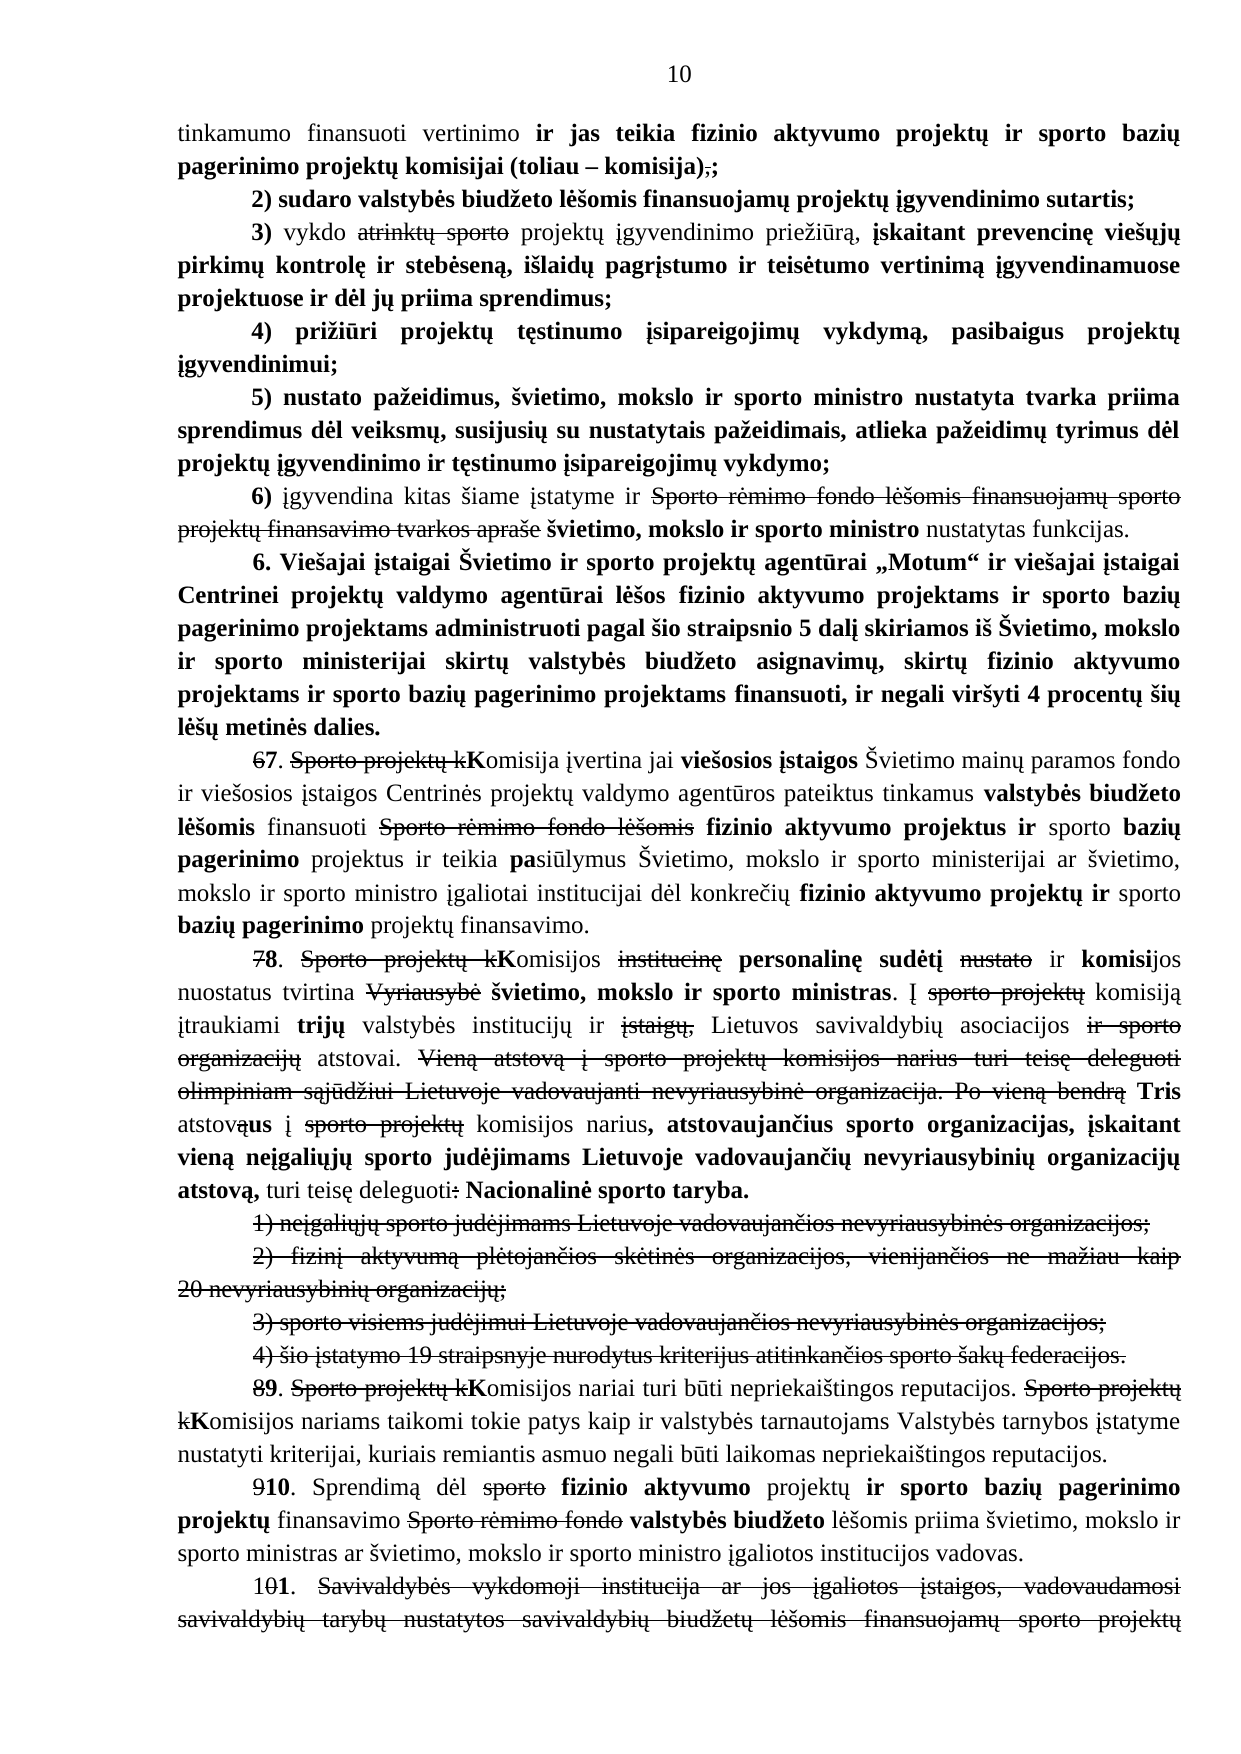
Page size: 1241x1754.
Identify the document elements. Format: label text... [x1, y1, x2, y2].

text tinkamumo finansuoti vertinimo ir jas teikia fizinio aktyvumo projektų ir sporto bazių pagerinimo projektų komisijai (toliau – komisija),; [177, 118, 1181, 180]
text 89. Sporto projektų kKomisijos nariai turi būti nepriekaištingos reputacijos. Sporto projektų kKomisijos nariams taikomi tokie patys kaip ir valstybės tarnautojams Valstybės tarnybos įstatyme nustatyti kriterijai, kuriais remiantis asmuo negali būti laikomas nepriekaištingos reputacijos. [177, 1373, 1181, 1468]
text 910. Sprendimą dėl sporto fizinio aktyvumo projektų ir sporto bazių pagerinimo projektų finansavimo Sporto rėmimo fondo valstybės biudžeto lėšomis priima švietimo, mokslo ir sporto ministras ar švietimo, mokslo ir sporto ministro įgaliotos institucijos vadovas. [177, 1472, 1181, 1567]
text 67. Sporto projektų kKomisija įvertina jai viešosios įstaigos Švietimo mainų paramos fondo ir viešosios įstaigos Centrinės projektų valdymo agentūros pateiktus tinkamus valstybės biudžeto lėšomis finansuoti Sporto rėmimo fondo lėšomis fizinio aktyvumo projektus ir sporto bazių pagerinimo projektus ir teikia pasiūlymus Švietimo, mokslo ir sporto ministerijai ar švietimo, mokslo ir sporto ministro įgaliotai institucijai dėl konkrečių fizinio aktyvumo projektų ir sporto bazių pagerinimo projektų finansavimo. [177, 746, 1181, 939]
text 3) sporto visiems judėjimui Lietuvoje vadovaujančios nevyriausybinės organizacijos; [177, 1307, 1181, 1336]
text 3) vykdo atrinktų sporto projektų įgyvendinimo priežiūrą, įskaitant prevencinę viešųjų pirkimų kontrolę ir stebėseną, išlaidų pagrįstumo ir teisėtumo vertinimą įgyvendinamuose projektuose ir dėl jų priima sprendimus; [177, 217, 1181, 312]
text 6) įgyvendina kitas šiame įstatyme ir Sporto rėmimo fondo lėšomis finansuojamų sporto projektų finansavimo tvarkos apraše švietimo, mokslo ir sporto ministro nustatytas funkcijas. [177, 481, 1181, 543]
text 2) sudaro valstybės biudžeto lėšomis finansuojamų projektų įgyvendinimo sutartis; [177, 184, 1181, 213]
text 4) šio įstatymo 19 straipsnyje nurodytus kriterijus atitinkančios sporto šakų federacijos. [177, 1340, 1181, 1369]
text 2) fizinį aktyvumą plėtojančios skėtinės organizacijos, vienijančios ne mažiau kaip 20 nevyriausybinių organizacijų; [177, 1241, 1181, 1303]
text 78. Sporto projektų kKomisijos institucinę personalinę sudėtį nustato ir komisijos nuostatus tvirtina Vyriausybė švietimo, mokslo ir sporto ministras. Į sporto projektų komisiją įtraukiami trijų valstybės institucijų ir įstaigų, Lietuvos savivaldybių asociacijos ir sporto organizacijų atstovai. Vieną atstovą į sporto projektų komisijos narius turi teisę deleguoti olimpiniam sąjūdžiui Lietuvoje vadovaujanti nevyriausybinė organizacija. Po vieną bendrą Tris atstovąus į sporto projektų komisijos narius, atstovaujančius sporto organizacijas, įskaitant vieną neįgaliųjų sporto judėjimams Lietuvoje vadovaujančių nevyriausybinių organizacijų atstovą, turi teisę deleguoti: Nacionalinė sporto taryba. [177, 944, 1181, 1203]
text 101. Savivaldybės vykdomoji institucija ar jos įgaliotos įstaigos, vadovaudamosi savivaldybių tarybų nustatytos savivaldybių biudžetų lėšomis finansuojamų sporto projektų finansavimo tvarkos aprašu, vykdo savivaldybei pateiktų sporto projektų atranką ir priima sprendimus dėl jų bendrojo finansavimo. Fizinis aktyvumas ir sporto bazių pagerinimas savivaldybių biudžetų lėšomis finansuojamas savivaldybių tarybų nustatyta tvarka.“ [177, 1571, 1181, 1620]
text 101. Savivaldybės vykdomoji institucija ar jos įgaliotos įstaigos, vadovaudamosi savivaldybių tarybų nustatytos savivaldybių biudžetų lėšomis finansuojamų sporto projektų finansavimo tvarkos aprašu, vykdo savivaldybei pateiktų sporto projektų atranką ir priima sprendimus dėl jų bendrojo finansavimo. Fizinis aktyvumas ir sporto bazių pagerinimas savivaldybių biudžetų lėšomis finansuojamas savivaldybių tarybų nustatyta tvarka.“ [177, 1621, 1181, 1633]
text 6. Viešajai įstaigai Švietimo ir sporto projektų agentūrai „Motum“ ir viešajai įstaigai Centrinei projektų valdymo agentūrai lėšos fizinio aktyvumo projektams ir sporto bazių pagerinimo projektams administruoti pagal šio straipsnio 5 dalį skiriamos iš Švietimo, mokslo ir sporto ministerijai skirtų valstybės biudžeto asignavimų, skirtų fizinio aktyvumo projektams ir sporto bazių pagerinimo projektams finansuoti, ir negali viršyti 4 procentų šių lėšų metinės dalies. [177, 547, 1181, 741]
text 4) prižiūri projektų tęstinumo įsipareigojimų vykdymą, pasibaigus projektų įgyvendinimui; [177, 316, 1181, 378]
text 5) nustato pažeidimus, švietimo, mokslo ir sporto ministro nustatyta tvarka priima sprendimus dėl veiksmų, susijusių su nustatytais pažeidimais, atlieka pažeidimų tyrimus dėl projektų įgyvendinimo ir tęstinumo įsipareigojimų vykdymo; [177, 382, 1181, 477]
text 1) neįgaliųjų sporto judėjimams Lietuvoje vadovaujančios nevyriausybinės organizacijos; [177, 1208, 1181, 1237]
